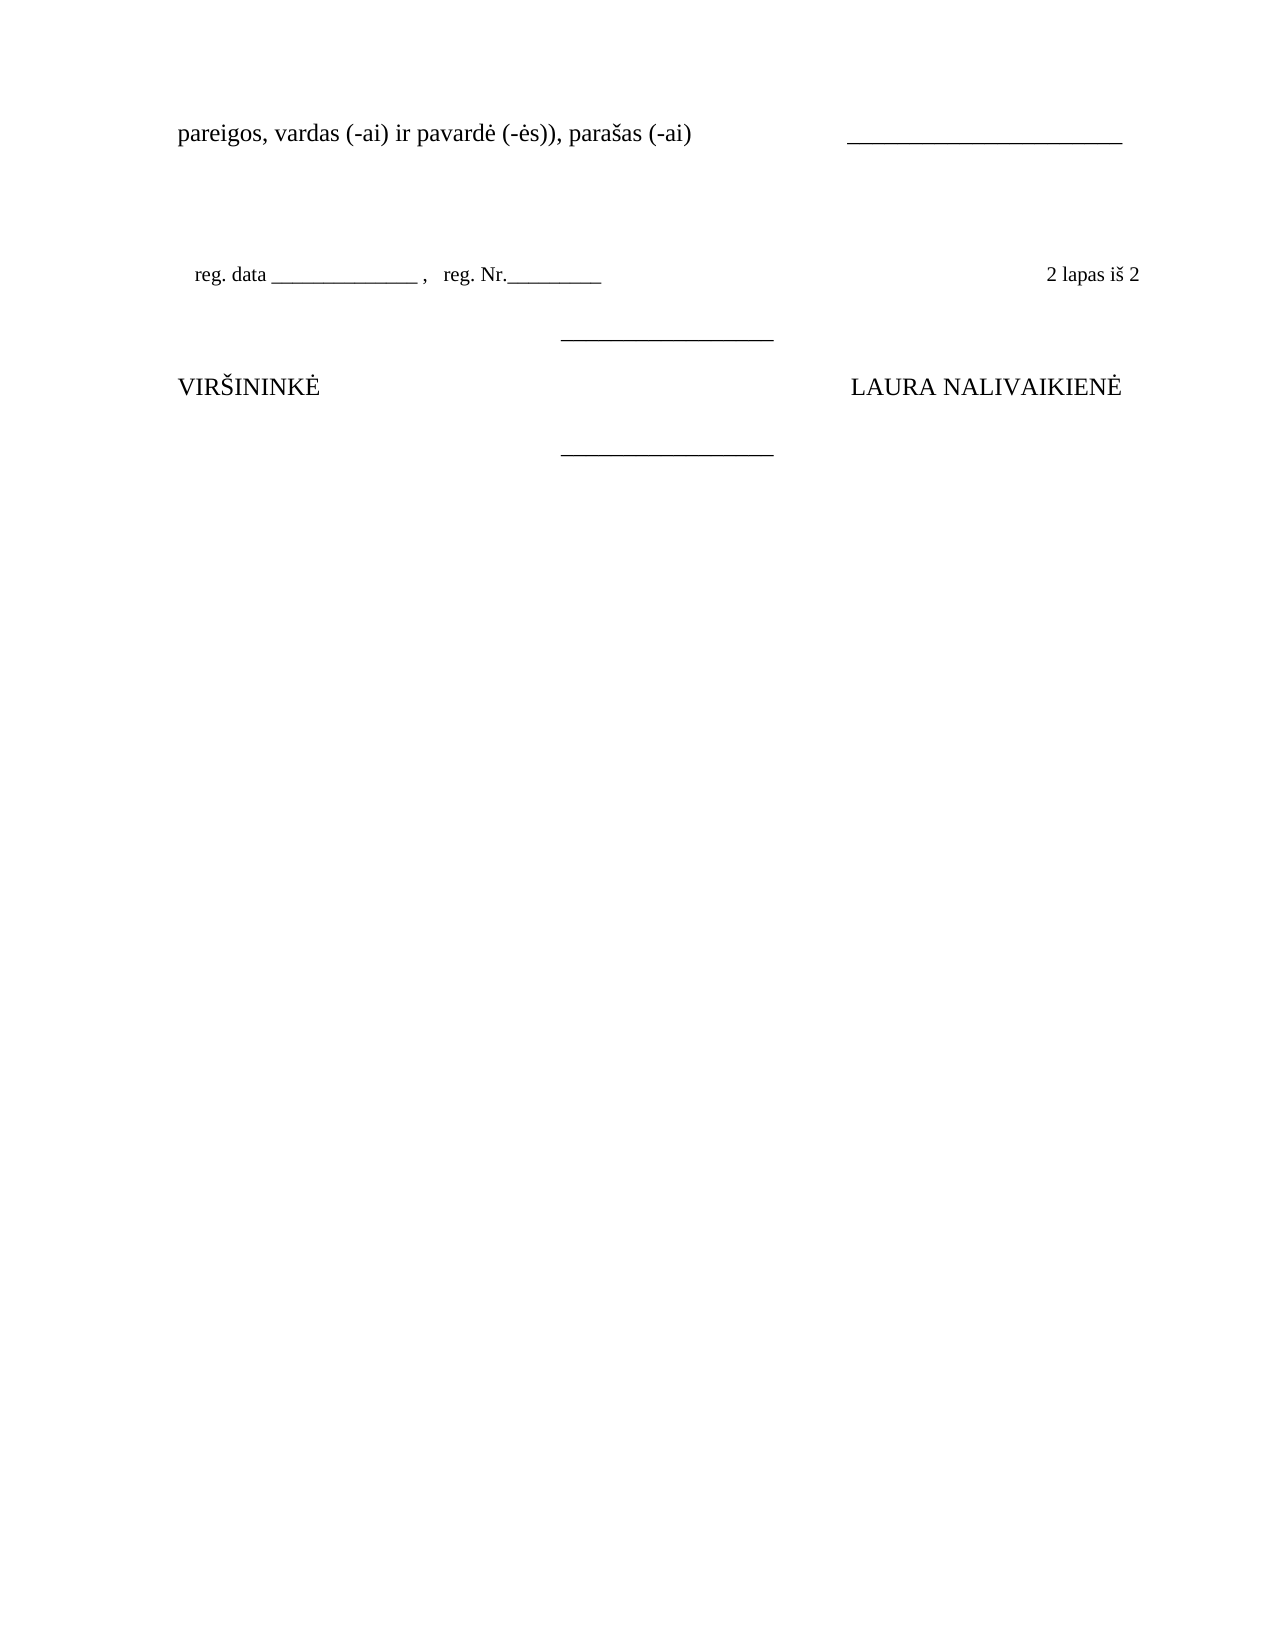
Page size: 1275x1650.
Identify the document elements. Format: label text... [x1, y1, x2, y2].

text _________________ [177, 315, 1157, 343]
text viršininkė laura nalivaikienė [177, 372, 1157, 401]
text pareigos, vardas (-ai) ir pavardė (-ės)), parašas (-ai) ______________________ [177, 118, 1157, 147]
text reg. data ______________ , reg. Nr._________ 2 lapas iš 2 [177, 262, 1157, 286]
text _________________ [177, 430, 1157, 458]
